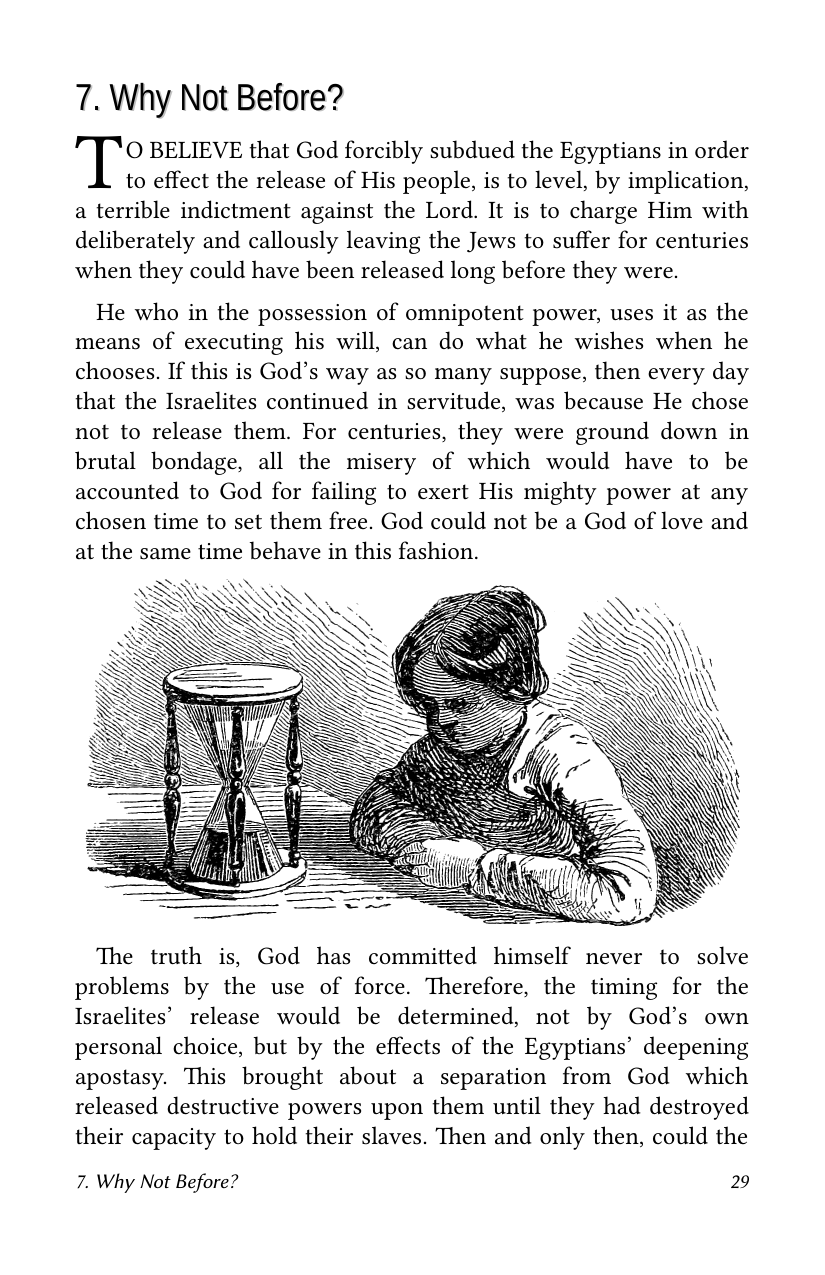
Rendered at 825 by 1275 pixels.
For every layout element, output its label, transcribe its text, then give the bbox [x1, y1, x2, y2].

text The truth is, God has committed himself never to solve problems by the use of force. Therefore, the timing for the Israelites’ release would be determined, not by God’s own personal choice, but by the effects of the Egyptians’ deepening apostasy. This brought about a separation from God which released destructive powers upon them until they had destroyed their capacity to hold their slaves. Then and only then, could the [75, 579, 750, 1150]
text He who in the possession of omnipotent power, uses it as the means of executing his will, can do what he wishes when he chooses. If this is God’s way as so many suppose, then every day that the Israelites continued in servitude, was because He chose not to release them. For centuries, they were ground down in brutal bondage, all the misery of which would have to be accounted to God for failing to exert His mighty power at any chosen time to set them free. God could not be a God of love and at the same time behave in this fashion. [75, 298, 750, 565]
title Why Not Before? [75, 75, 750, 118]
picture [85, 578, 740, 926]
text TO BELIEVE that God forcibly subdued the Egyptians in order to effect the release of His people, is to level, by implication, a terrible indictment against the Lord. It is to charge Him with deliberately and callously leaving the Jews to suffer for centuries when they could have been released long before they were. [75, 136, 750, 284]
